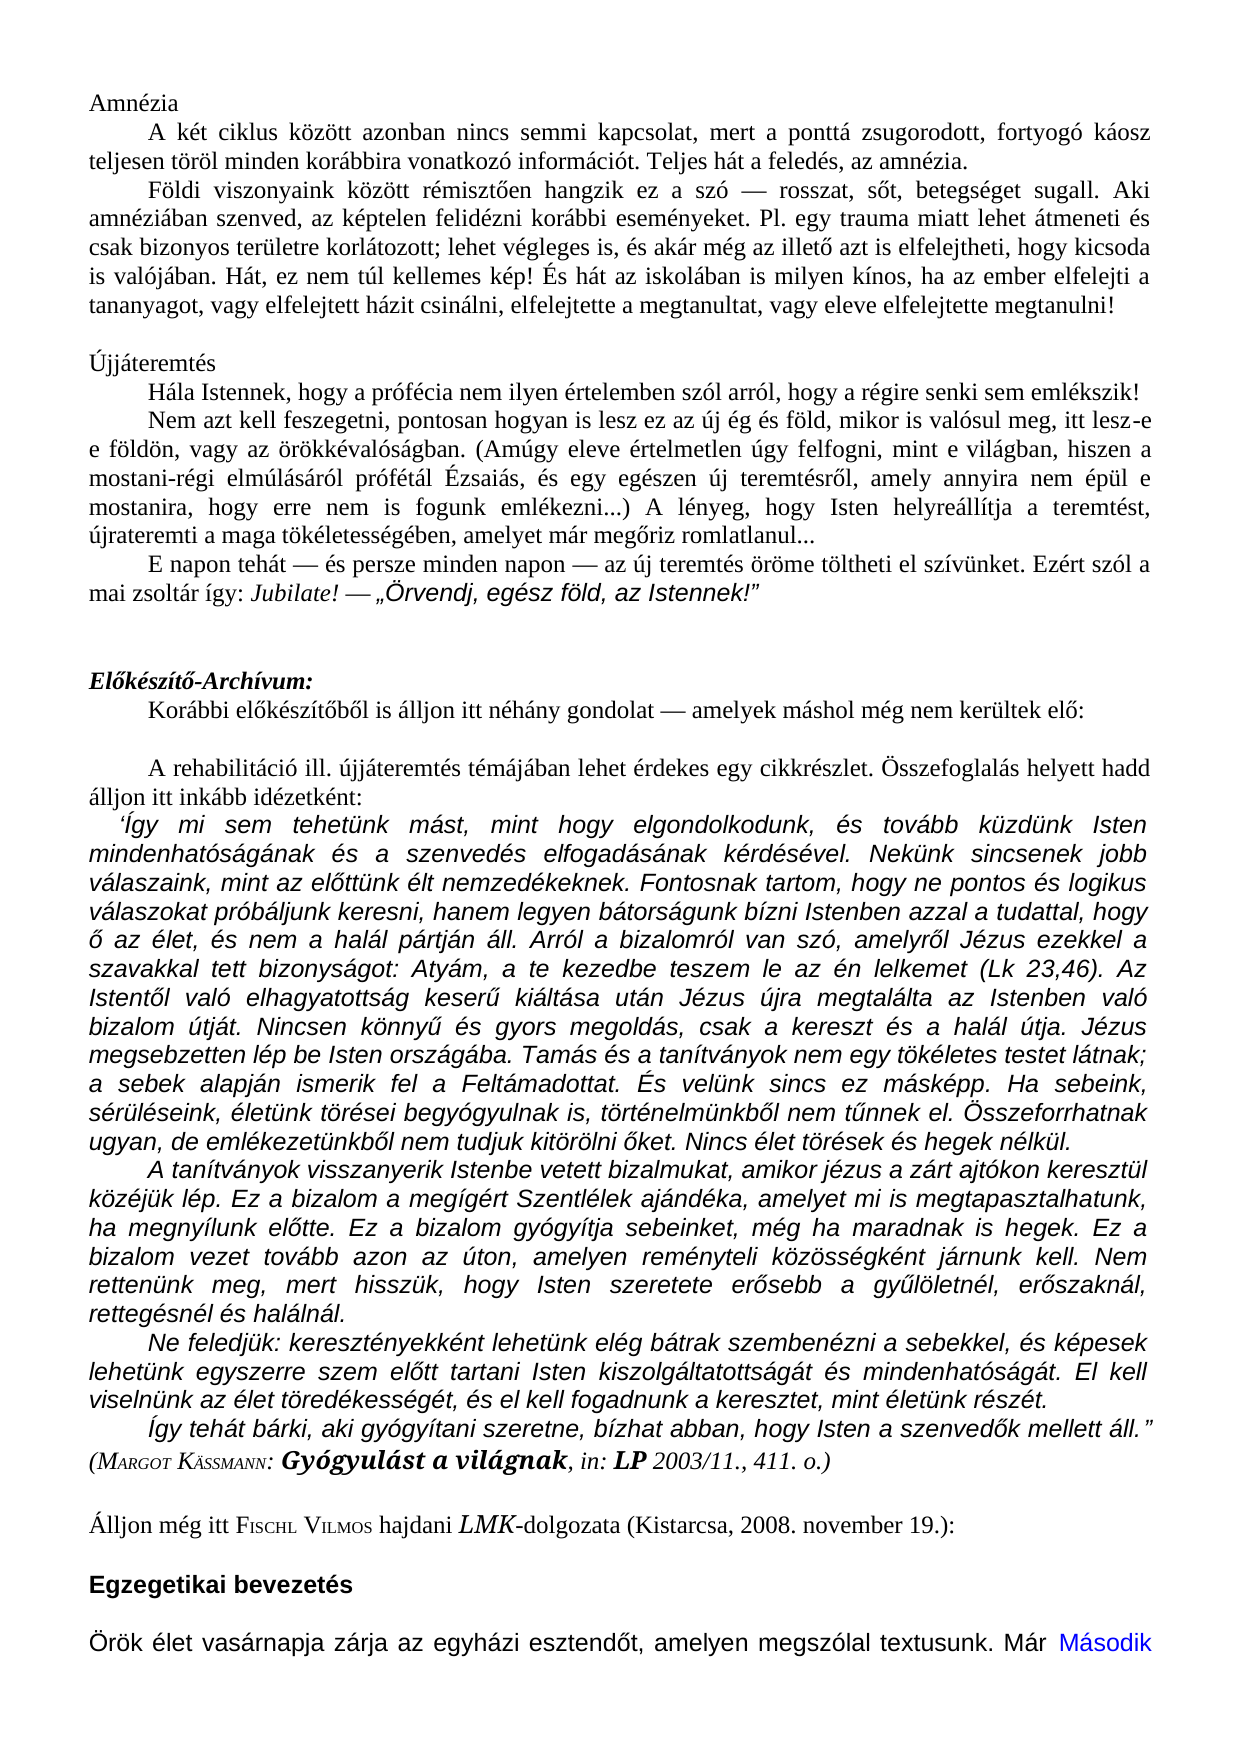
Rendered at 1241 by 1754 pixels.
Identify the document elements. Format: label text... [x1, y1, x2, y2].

text A két ciklus között azonban nincs semmi kapcsolat, mert a ponttá zsugorodott, fortyogó káosz teljesen töröl minden korábbira vonatkozó információt. Teljes hát a feledés, az amnézia. [88, 117, 1152, 175]
text Előkészítő-Archívum: [88, 666, 1152, 695]
text Örök élet vasárnapja zárja az egyházi esztendőt, amelyen megszólal textusunk. Már Második [88, 1628, 1152, 1657]
text A tanítványok visszanyerik Istenbe vetett bizalmukat, amikor jézus a zárt ajtókon keresztül közéjük lép. Ez a bizalom a megígért Szentlélek ajándéka, amelyet mi is megtapasztalhatunk, ha megnyílunk előtte. Ez a bizalom gyógyítja sebeinket, még ha maradnak is hegek. Ez a bizalom vezet tovább azon az úton, amelyen reményteli közösségként járnunk kell. Nem rettenünk meg, mert hisszük, hogy Isten szeretete erősebb a gyűlöletnél, erőszaknál, rettegésnél és halálnál. [88, 1155, 1152, 1328]
text E napon tehát ― és persze minden napon ― az új teremtés öröme töltheti el szívünket. Ezért szól a mai zsoltár így: Jubilate! ― „Örvendj, egész föld, az Istennek!” [88, 549, 1152, 607]
text Hála Istennek, hogy a prófécia nem ilyen értelemben szól arról, hogy a régire senki sem emlékszik! [88, 377, 1152, 406]
text A rehabilitáció ill. újjáteremtés témájában lehet érdekes egy cikkrészlet. Összefoglalás helyett hadd álljon itt inkább idézetként: [88, 753, 1152, 810]
text Nem azt kell feszegetni, pontosan hogyan is lesz ez az új ég és föld, mikor is valósul meg, itt lesz‑e e földön, vagy az örökkévalóságban. (Amúgy eleve értelmetlen úgy felfogni, mint e világban, hiszen a mostani-régi elmúlásáról prófétál Ézsaiás, és egy egészen új teremtésről, amely annyira nem épül e mostanira, hogy erre nem is fogunk emlékezni...) A lényeg, hogy Isten helyreállítja a teremtést, újrateremti a maga tökéletességében, amelyet már megőriz romlatlanul... [88, 406, 1152, 549]
text Álljon még itt Fischl Vilmos hajdani LMK-dolgozata (Kistarcsa, 2008. november 19.): [88, 1506, 1152, 1540]
text Újjáteremtés [88, 348, 1152, 377]
text Földi viszonyaink között rémisztően hangzik ez a szó ― rosszat, sőt, betegséget sugall. Aki amnéziában szenved, az képtelen felidézni korábbi eseményeket. Pl. egy trauma miatt lehet átmeneti és csak bizonyos területre korlátozott; lehet végleges is, és akár még az illető azt is elfelejtheti, hogy kicsoda is valójában. Hát, ez nem túl kellemes kép! És hát az iskolában is milyen kínos, ha az ember elfelejti a tananyagot, vagy elfelejtett házit csinálni, elfelejtette a megtanultat, vagy eleve elfelejtette megtanulni! [88, 175, 1152, 318]
text Így tehát bárki, aki gyógyítani szeretne, bízhat abban, hogy Isten a szenvedők mellett áll.” (Margot Kässmann: Gyógyulást a világnak, in: LP 2003/11., 411. o.) [88, 1414, 1152, 1477]
text ‘Így mi sem tehetünk mást, mint hogy elgondolkodunk, és tovább küzdünk Isten mindenhatóságának és a szenvedés elfogadásának kérdésével. Nekünk sincsenek jobb válaszaink, mint az előttünk élt nemzedékeknek. Fontosnak tartom, hogy ne pontos és logikus válaszokat próbáljunk keresni, hanem legyen bátorságunk bízni Istenben azzal a tudattal, hogy ő az élet, és nem a halál pártján áll. Arról a bizalomról van szó, amelyről Jézus ezekkel a szavakkal tett bizonyságot: Atyám, a te kezedbe teszem le az én lelkemet (Lk 23,46). Az Istentől való elhagyatottság keserű kiáltása után Jézus újra megtalálta az Istenben való bizalom útját. Nincsen könnyű és gyors megoldás, csak a kereszt és a halál útja. Jézus megsebzetten lép be Isten országába. Tamás és a tanítványok nem egy tökéletes testet látnak; a sebek alapján ismerik fel a Feltámadottat. És velünk sincs ez másképp. Ha sebeink, sérüléseink, életünk törései begyógyulnak is, történelmünkből nem tűnnek el. Összeforrhatnak ugyan, de emlékezetünkből nem tudjuk kitörölni őket. Nincs élet törések és hegek nélkül. [88, 810, 1152, 1155]
text Amnézia [88, 88, 1152, 117]
text Korábbi előkészítőből is álljon itt néhány gondolat ― amelyek máshol még nem kerültek elő: [88, 695, 1152, 723]
text Egzegetikai bevezetés [88, 1570, 1152, 1599]
text Ne feledjük: keresztényekként lehetünk elég bátrak szembenézni a sebekkel, és képesek lehetünk egyszerre szem előtt tartani Isten kiszolgáltatottságát és mindenhatóságát. El kell viselnünk az élet töredékességét, és el kell fogadnunk a keresztet, mint életünk részét. [88, 1328, 1152, 1414]
